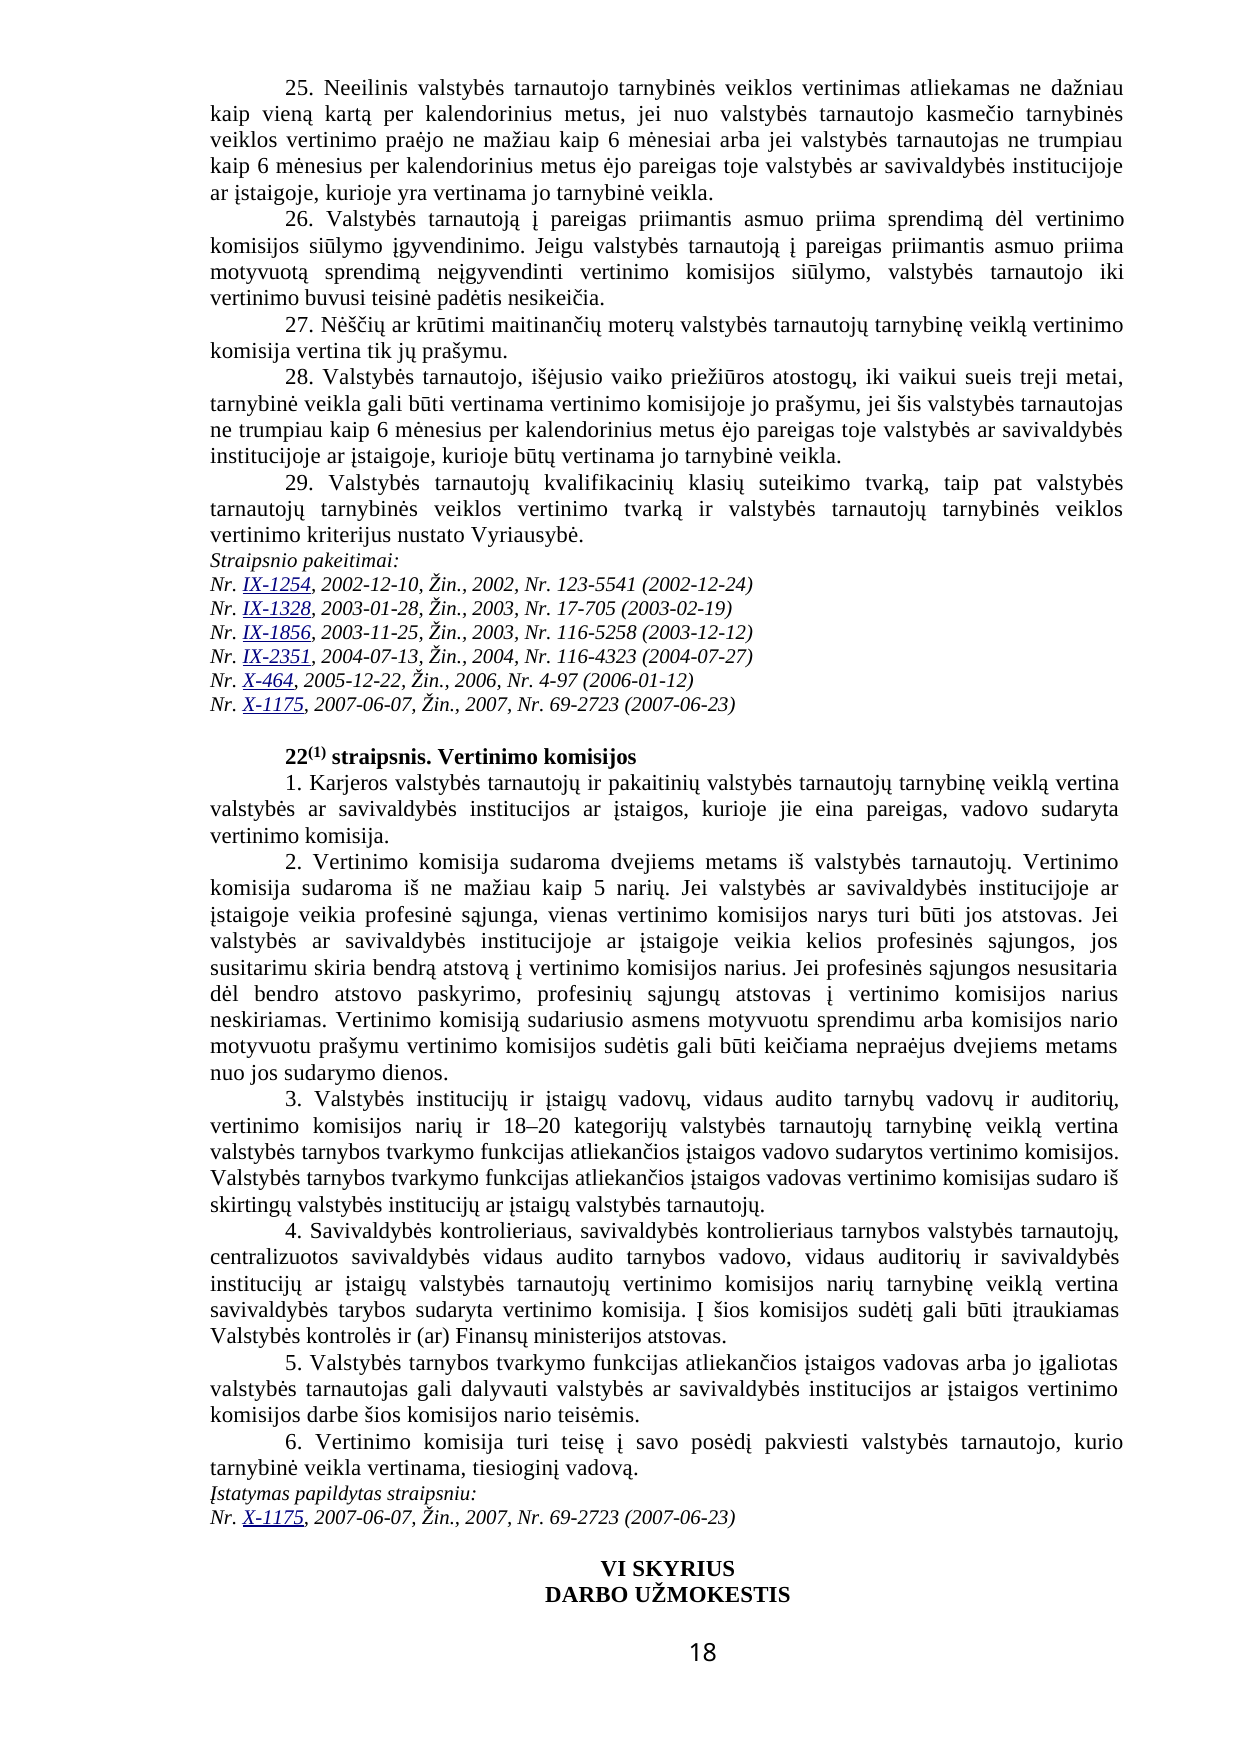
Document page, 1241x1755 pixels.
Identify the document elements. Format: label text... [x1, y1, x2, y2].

text 6. Vertinimo komisija turi teisę į savo posėdį pakviesti valstybės tarnautojo, kurio tarnybinė veikla vertinama, tiesioginį vadovą. [210, 1428, 1126, 1481]
text 3. Valstybės institucijų ir įstaigų vadovų, vidaus audito tarnybų vadovų ir auditorių, vertinimo komisijos narių ir 18–20 kategorijų valstybės tarnautojų tarnybinę veiklą vertina valstybės tarnybos tvarkymo funkcijas atliekančios įstaigos vadovo sudarytos vertinimo komisijos. Valstybės tarnybos tvarkymo funkcijas atliekančios įstaigos vadovas vertinimo komisijas sudaro iš skirtingų valstybės institucijų ar įstaigų valstybės tarnautojų. [210, 1085, 1120, 1217]
text 1. Karjeros valstybės tarnautojų ir pakaitinių valstybės tarnautojų tarnybinę veiklą vertina valstybės ar savivaldybės institucijos ar įstaigos, kurioje jie eina pareigas, vadovo sudaryta vertinimo komisija. [210, 769, 1120, 848]
text 28. Valstybės tarnautojo, išėjusio vaiko priežiūros atostogų, iki vaikui sueis treji metai, tarnybinė veikla gali būti vertinama vertinimo komisijoje jo prašymu, jei šis valstybės tarnautojas ne trumpiau kaip 6 mėnesius per kalendorinius metus ėjo pareigas toje valstybės ar savivaldybės institucijoje ar įstaigoje, kurioje būtų vertinama jo tarnybinė veikla. [210, 363, 1126, 469]
text 2. Vertinimo komisija sudaroma dvejiems metams iš valstybės tarnautojų. Vertinimo komisija sudaroma iš ne mažiau kaip 5 narių. Jei valstybės ar savivaldybės institucijoje ar įstaigoje veikia profesinė sąjunga, vienas vertinimo komisijos narys turi būti jos atstovas. Jei valstybės ar savivaldybės institucijoje ar įstaigoje veikia kelios profesinės sąjungos, jos susitarimu skiria bendrą atstovą į vertinimo komisijos narius. Jei profesinės sąjungos nesusitaria dėl bendro atstovo paskyrimo, profesinių sąjungų atstovas į vertinimo komisijos narius neskiriamas. Vertinimo komisiją sudariusio asmens motyvuotu sprendimu arba komisijos nario motyvuotu prašymu vertinimo komisijos sudėtis gali būti keičiama nepraėjus dvejiems metams nuo jos sudarymo dienos. [210, 848, 1120, 1085]
text Nr. X-1175, 2007-06-07, Žin., 2007, Nr. 69-2723 (2007-06-23) [210, 692, 1120, 716]
text Nr. IX-1254, 2002-12-10, Žin., 2002, Nr. 123-5541 (2002-12-24) [210, 572, 1126, 596]
text Nr. IX-1328, 2003-01-28, Žin., 2003, Nr. 17-705 (2003-02-19) [210, 596, 1120, 620]
text Straipsnio pakeitimai: [210, 548, 1126, 572]
text 4. Savivaldybės kontrolieriaus, savivaldybės kontrolieriaus tarnybos valstybės tarnautojų, centralizuotos savivaldybės vidaus audito tarnybos vadovo, vidaus auditorių ir savivaldybės institucijų ar įstaigų valstybės tarnautojų vertinimo komisijos narių tarnybinę veiklą vertina savivaldybės tarybos sudaryta vertinimo komisija. Į šios komisijos sudėtį gali būti įtraukiamas Valstybės kontrolės ir (ar) Finansų ministerijos atstovas. [210, 1217, 1120, 1349]
text Nr. X-1175, 2007-06-07, Žin., 2007, Nr. 69-2723 (2007-06-23) [210, 1505, 1120, 1529]
subtitle VI SKYRIUS [210, 1555, 1126, 1581]
text 29. Valstybės tarnautojų kvalifikacinių klasių suteikimo tvarką, taip pat valstybės tarnautojų tarnybinės veiklos vertinimo tvarką ir valstybės tarnautojų tarnybinės veiklos vertinimo kriterijus nustato Vyriausybė. [210, 469, 1126, 548]
text 22(1) straipsnis. Vertinimo komisijos [210, 743, 1120, 769]
text Nr. IX-1856, 2003-11-25, Žin., 2003, Nr. 116-5258 (2003-12-12) [210, 620, 1120, 644]
text 26. Valstybės tarnautoją į pareigas priimantis asmuo priima sprendimą dėl vertinimo komisijos siūlymo įgyvendinimo. Jeigu valstybės tarnautoją į pareigas priimantis asmuo priima motyvuotą sprendimą neįgyvendinti vertinimo komisijos siūlymo, valstybės tarnautojo iki vertinimo buvusi teisinė padėtis nesikeičia. [210, 205, 1126, 311]
text Įstatymas papildytas straipsniu: [210, 1481, 1126, 1505]
text Nr. IX-2351, 2004-07-13, Žin., 2004, Nr. 116-4323 (2004-07-27) [210, 644, 1120, 668]
text 5. Valstybės tarnybos tvarkymo funkcijas atliekančios įstaigos vadovas arba jo įgaliotas valstybės tarnautojas gali dalyvauti valstybės ar savivaldybės institucijos ar įstaigos vertinimo komisijos darbe šios komisijos nario teisėmis. [210, 1349, 1120, 1428]
text DARBO UŽMOKESTIS [210, 1581, 1126, 1608]
text 25. Neeilinis valstybės tarnautojo tarnybinės veiklos vertinimas atliekamas ne dažniau kaip vieną kartą per kalendorinius metus, jei nuo valstybės tarnautojo kasmečio tarnybinės veiklos vertinimo praėjo ne mažiau kaip 6 mėnesiai arba jei valstybės tarnautojas ne trumpiau kaip 6 mėnesius per kalendorinius metus ėjo pareigas toje valstybės ar savivaldybės institucijoje ar įstaigoje, kurioje yra vertinama jo tarnybinė veikla. [210, 73, 1126, 205]
text 27. Nėščių ar krūtimi maitinančių moterų valstybės tarnautojų tarnybinę veiklą vertinimo komisija vertina tik jų prašymu. [210, 311, 1126, 363]
text Nr. X-464, 2005-12-22, Žin., 2006, Nr. 4-97 (2006-01-12) [210, 668, 1120, 692]
